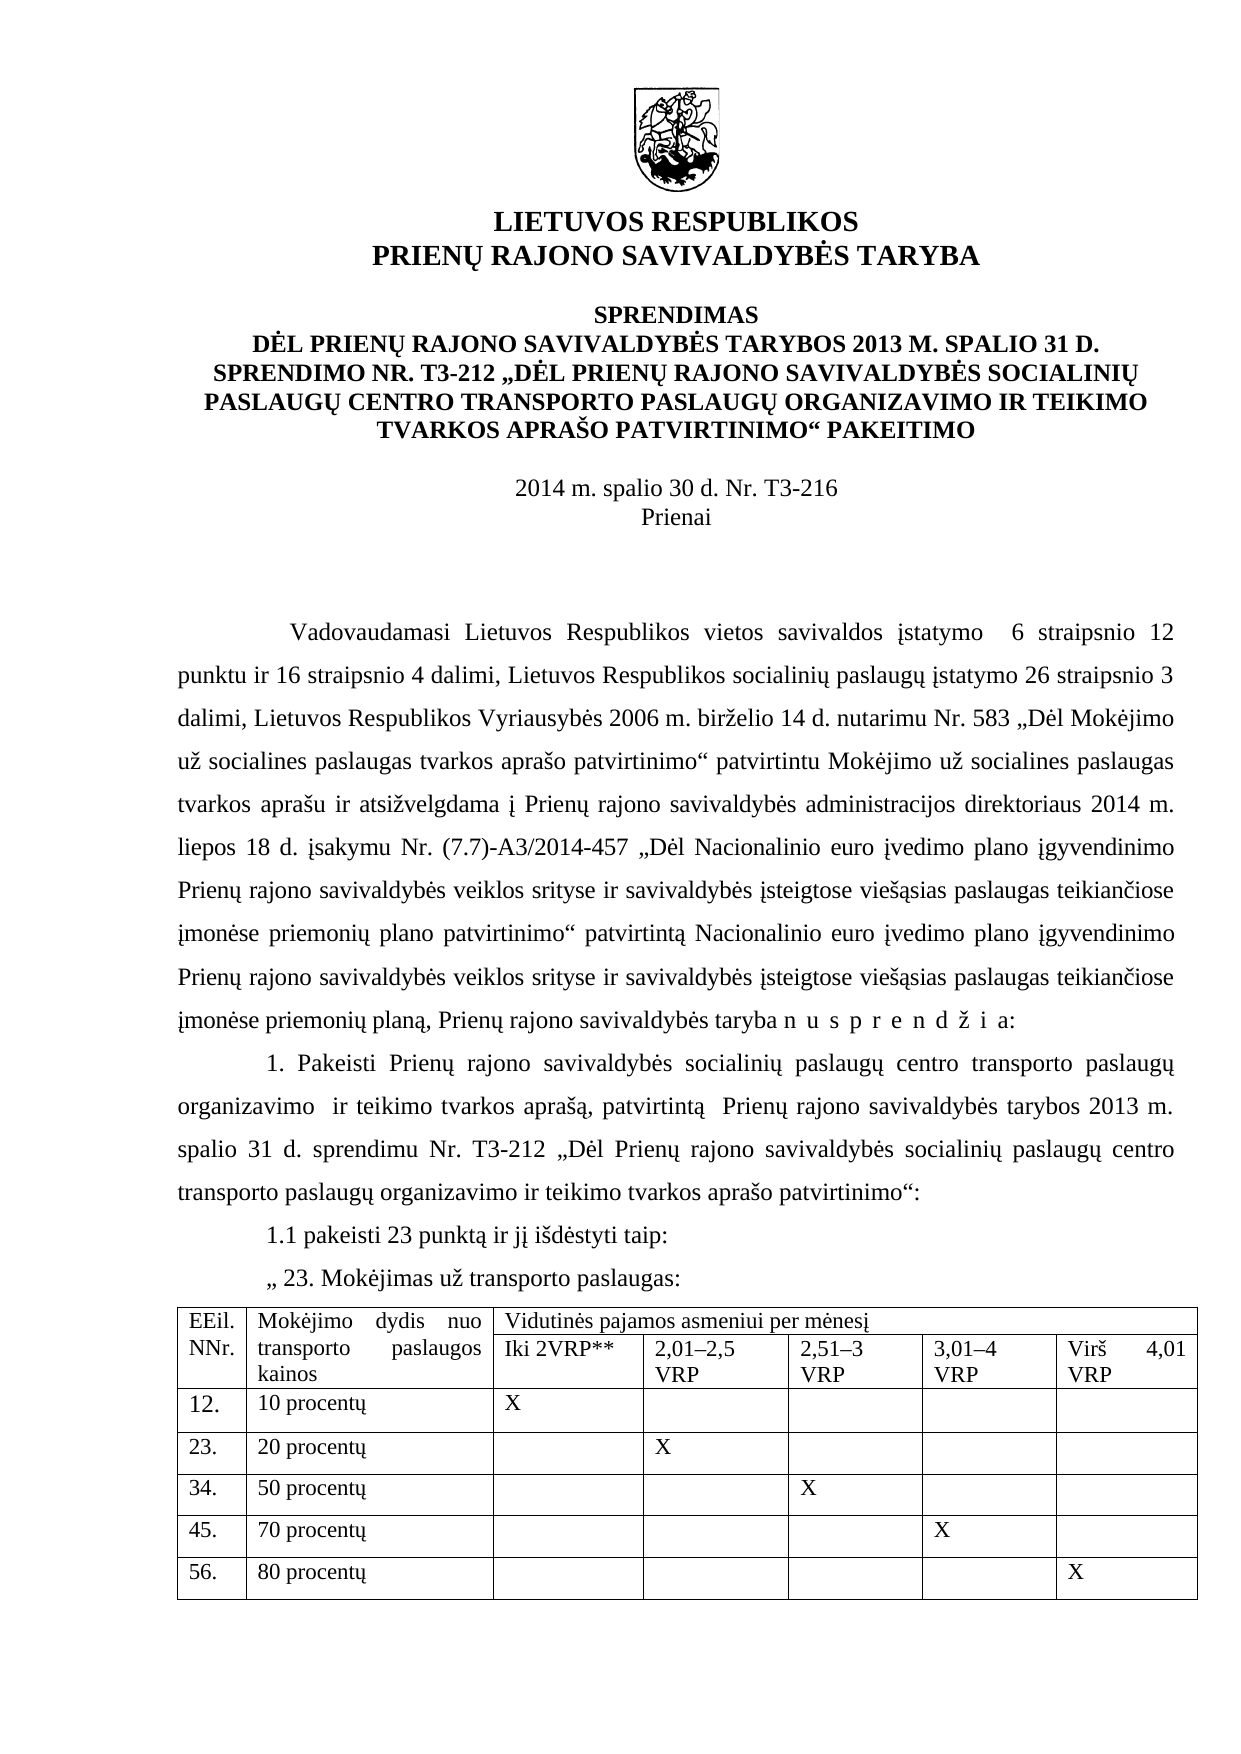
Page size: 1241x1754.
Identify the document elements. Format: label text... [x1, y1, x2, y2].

text Prienai [177, 502, 1175, 530]
table_cell [923, 1475, 1056, 1515]
table_cell 23. [178, 1433, 246, 1473]
table_cell 2,01–2,5 VRP [644, 1335, 788, 1388]
table_cell X [1057, 1558, 1197, 1598]
text SPRENDIMAS [177, 300, 1175, 329]
table_cell X [923, 1516, 1056, 1557]
text PRIENŲ RAJONO SAVIVALDYBĖS TARYBA [177, 238, 1175, 272]
table_cell 45. [178, 1516, 246, 1557]
table_cell [789, 1389, 922, 1432]
table_cell Iki 2VRP** [494, 1335, 643, 1388]
table_cell 70 procentų [247, 1516, 493, 1557]
table_cell [1057, 1516, 1197, 1557]
table_cell 3,01–4 VRP [923, 1335, 1056, 1388]
table_cell [644, 1558, 788, 1598]
text DĖL PRIENŲ RAJONO SAVIVALDYBĖS TARYBOS 2013 M. SPALIO 31 D. SPRENDIMO NR. T3-212 „DĖL PRIENŲ RAJONO SAVIVALDYBĖS SOCIALINIŲ PASLAUGŲ CENTRO TRANSPORTO PASLAUGŲ ORGANIZAVIMO IR TEIKIMO TVARKOS APRAŠO PATVIRTINIMO“ PAKEITIMO [177, 329, 1175, 444]
table_cell [644, 1475, 788, 1515]
table_cell 80 procentų [247, 1558, 493, 1598]
table_cell [494, 1475, 643, 1515]
table_cell 10 procentų [247, 1389, 493, 1432]
table_cell X [494, 1389, 643, 1432]
table_cell [494, 1516, 643, 1557]
text 1. Pakeisti Prienų rajono savivaldybės socialinių paslaugų centro transporto paslaugų organizavimo ir teikimo tvarkos aprašą, patvirtintą Prienų rajono savivaldybės tarybos 2013 m. spalio 31 d. sprendimu Nr. T3-212 „Dėl Prienų rajono savivaldybės socialinių paslaugų centro transporto paslaugų organizavimo ir teikimo tvarkos aprašo patvirtinimo“: [177, 1048, 1175, 1206]
table_cell [644, 1516, 788, 1557]
table_cell [789, 1558, 922, 1598]
table_cell Virš 4,01 VRP [1057, 1335, 1197, 1388]
table_cell [789, 1433, 922, 1473]
table_cell [923, 1389, 1056, 1432]
table_cell [923, 1558, 1056, 1598]
table_cell [923, 1433, 1056, 1473]
table_cell 56. [178, 1558, 246, 1598]
table_cell [644, 1389, 788, 1432]
table_cell 20 procentų [247, 1433, 493, 1473]
table_cell [494, 1558, 643, 1598]
table_header EEil. NNr. [178, 1308, 246, 1388]
table_header Mokėjimo dydis nuo transporto paslaugos kainos [247, 1308, 493, 1388]
table_header Vidutinės pajamos asmeniui per mėnesį [494, 1308, 1197, 1334]
text „ 23. Mokėjimas už transporto paslaugas: [177, 1263, 1175, 1292]
table_cell 2,51–3 VRP [789, 1335, 922, 1388]
text 2014 m. spalio 30 d. Nr. T3-216 [177, 473, 1175, 502]
table_cell [1057, 1389, 1197, 1432]
text Vadovaudamasi Lietuvos Respublikos vietos savivaldos įstatymo 6 straipsnio 12 punktu ir 16 straipsnio 4 dalimi, Lietuvos Respublikos socialinių paslaugų įstatymo 26 straipsnio 3 dalimi, Lietuvos Respublikos Vyriausybės 2006 m. birželio 14 d. nutarimu Nr. 583 „Dėl Mokėjimo už socialines paslaugas tvarkos aprašo patvirtinimo“ patvirtintu Mokėjimo už socialines paslaugas tvarkos aprašu ir atsižvelgdama į Prienų rajono savivaldybės administracijos direktoriaus 2014 m. liepos 18 d. įsakymu Nr. (7.7)-A3/2014-457 „Dėl Nacionalinio euro įvedimo plano įgyvendinimo Prienų rajono savivaldybės veiklos srityse ir savivaldybės įsteigtose viešąsias paslaugas teikiančiose įmonėse priemonių plano patvirtinimo“ patvirtintą Nacionalinio euro įvedimo plano įgyvendinimo Prienų rajono savivaldybės veiklos srityse ir savivaldybės įsteigtose viešąsias paslaugas teikiančiose įmonėse priemonių planą, Prienų rajono savivaldybės taryba nusprendžia: [177, 617, 1175, 1033]
table_cell X [789, 1475, 922, 1515]
table_cell 50 procentų [247, 1475, 493, 1515]
table_cell 34. [178, 1475, 246, 1515]
table_cell X [644, 1433, 788, 1473]
text 1.1 pakeisti 23 punktą ir jį išdėstyti taip: [177, 1220, 1175, 1249]
table_cell [494, 1433, 643, 1473]
text LIETUVOS RESPUBLIKOS [177, 204, 1175, 238]
table_cell [1057, 1433, 1197, 1473]
table_cell [789, 1516, 922, 1557]
table_cell 12. [178, 1389, 246, 1432]
table_cell [1057, 1475, 1197, 1515]
